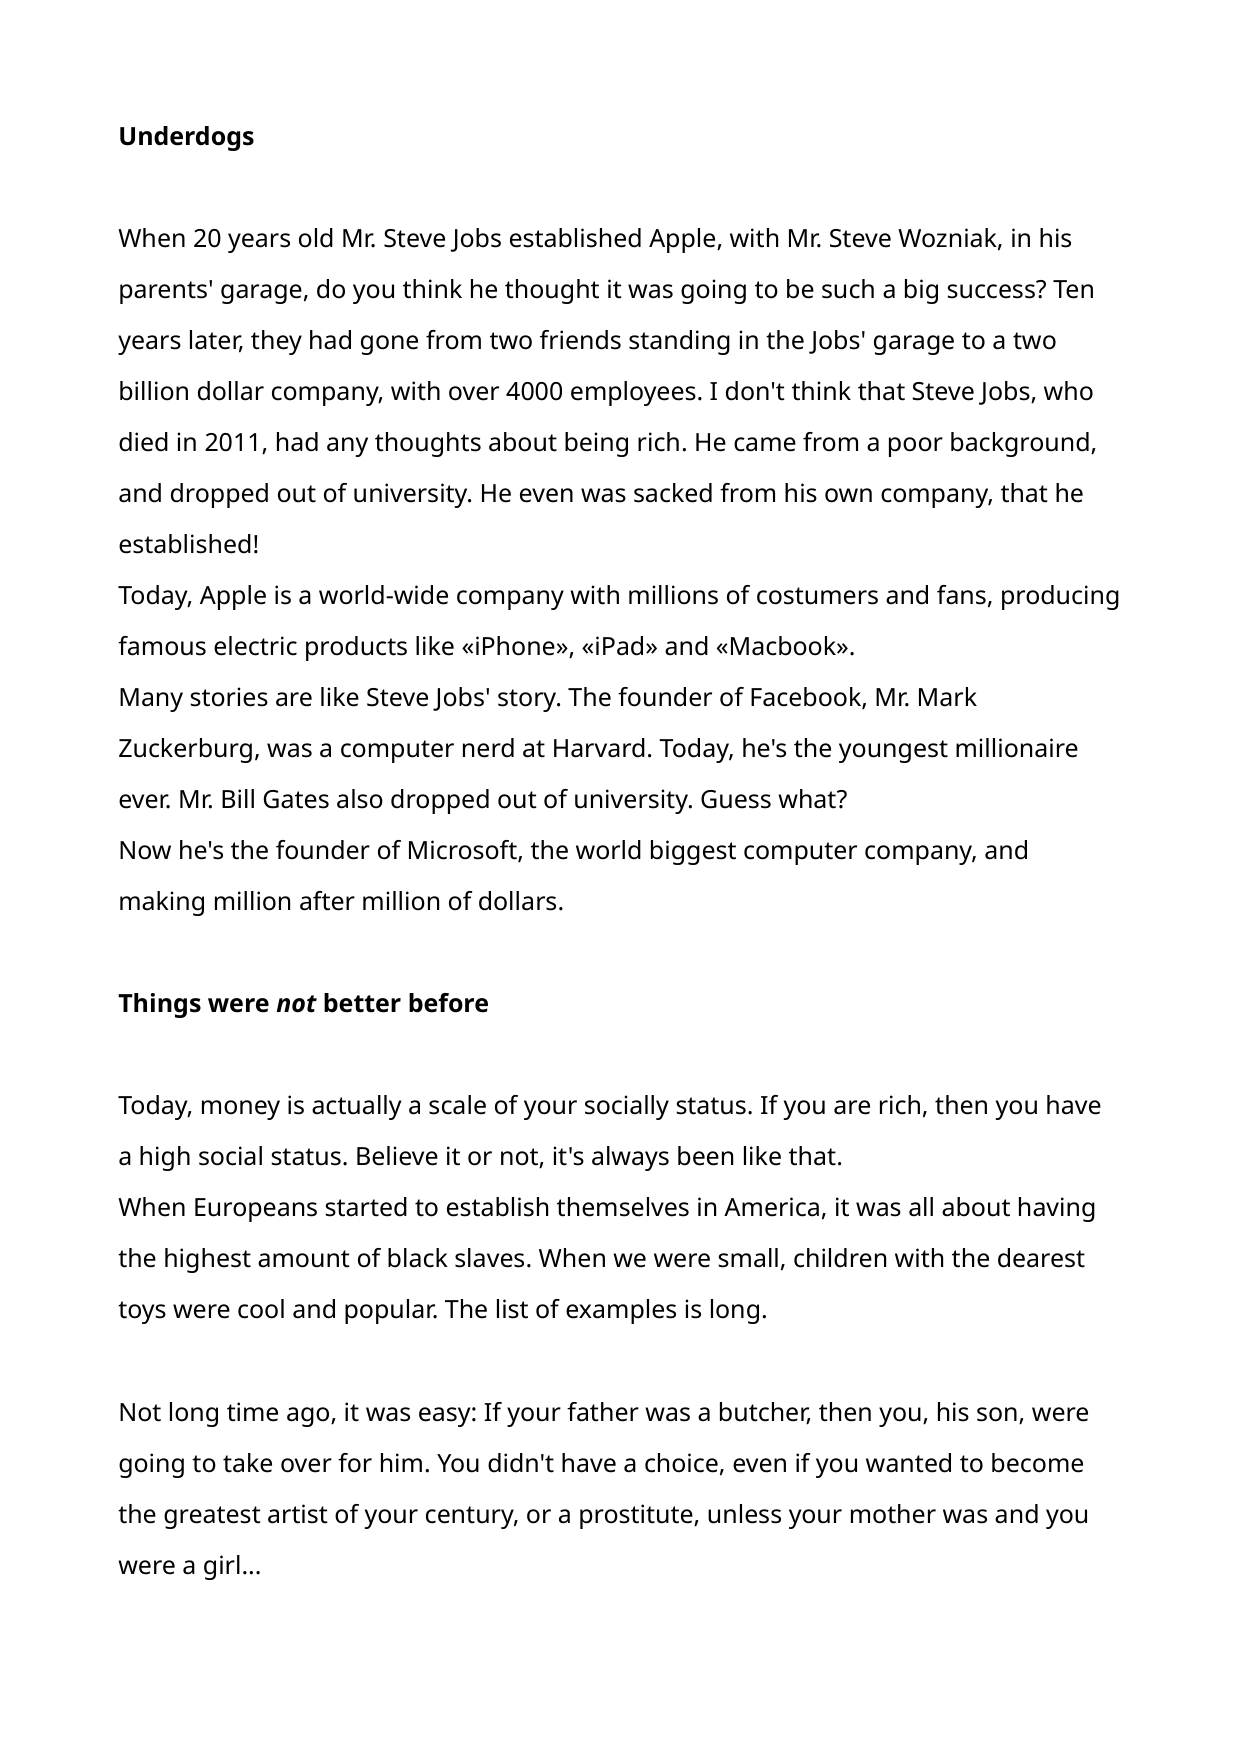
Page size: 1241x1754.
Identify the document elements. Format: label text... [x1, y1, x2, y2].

text Many stories are like Steve Jobs' story. The founder of Facebook, Mr. Mark Zuckerburg, was a computer nerd at Harvard. Today, he's the youngest millionaire ever. Mr. Bill Gates also dropped out of university. Guess what? [118, 679, 1122, 816]
text Not long time ago, it was easy: If your father was a butcher, then you, his son, were going to take over for him. You didn't have a choice, even if you wanted to become the greatest artist of your century, or a prostitute, unless your mother was and you were a girl... [118, 1394, 1122, 1581]
text When 20 years old Mr. Steve Jobs established Apple, with Mr. Steve Wozniak, in his parents' garage, do you think he thought it was going to be such a big success? Ten years later, they had gone from two friends standing in the Jobs' garage to a two billion dollar company, with over 4000 employees. I don't think that Steve Jobs, who died in 2011, had any thoughts about being rich. He came from a poor background, and dropped out of university. He even was sacked from his own company, that he established! [118, 220, 1122, 561]
text When Europeans started to establish themselves in America, it was all about having the highest amount of black slaves. When we were small, children with the dearest toys were cool and popular. The list of examples is long. [118, 1190, 1122, 1326]
text Underdogs [118, 118, 1122, 152]
text Today, money is actually a scale of your socially status. If you are rich, then you have a high social status. Believe it or not, it's always been like that. [118, 1088, 1122, 1173]
text Today, Apple is a world-wide company with millions of costumers and fans, producing famous electric products like «iPhone», «iPad» and «Macbook». [118, 577, 1122, 663]
text Now he's the founder of Microsoft, the world biggest computer company, and making million after million of dollars. [118, 833, 1122, 918]
text Things were not better before [118, 986, 1122, 1020]
